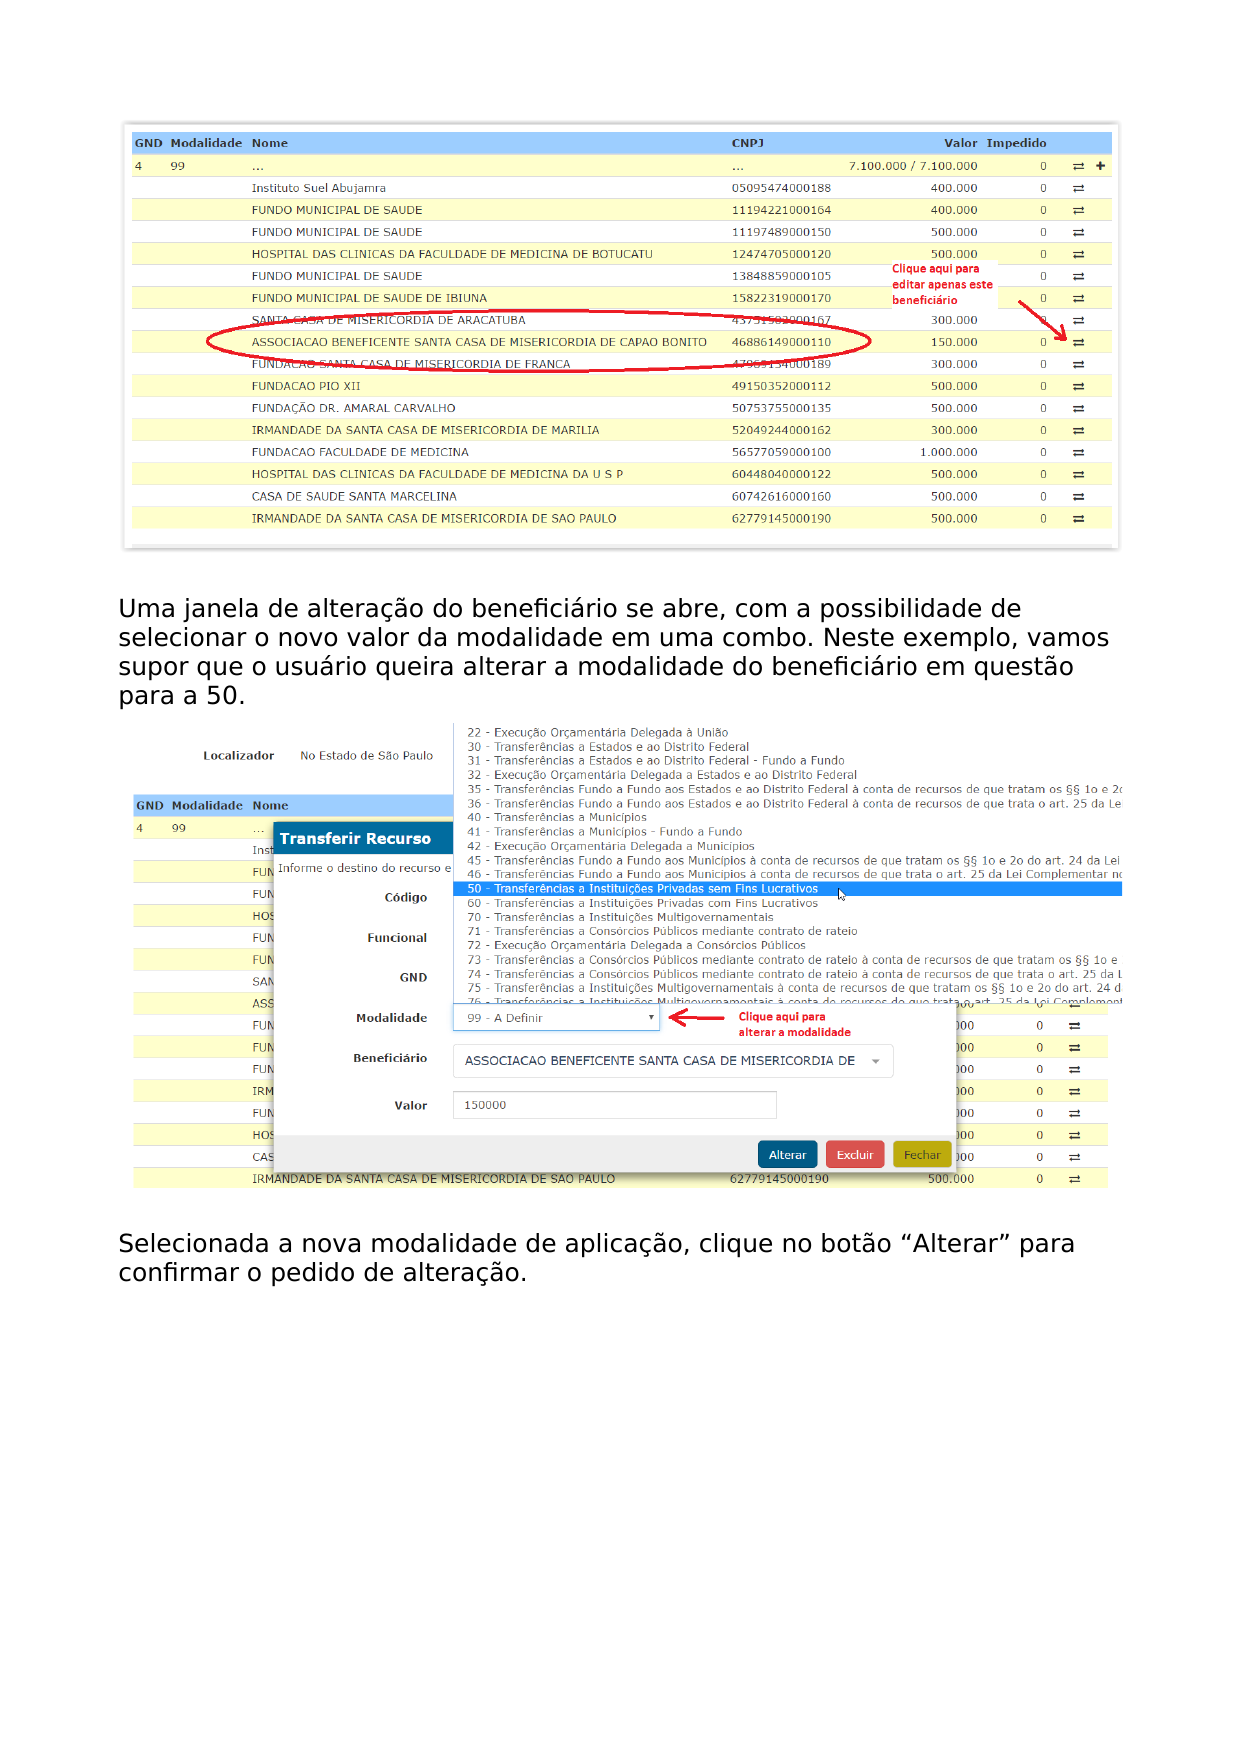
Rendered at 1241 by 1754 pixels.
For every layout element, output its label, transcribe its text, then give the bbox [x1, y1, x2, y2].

picture [118, 118, 1123, 553]
picture [118, 723, 1123, 1188]
text Selecionada a nova modalidade de aplicação, clique no botão “Alterar” para confirmar o pedido de alteração. [118, 1229, 1122, 1287]
text Uma janela de alteração do beneficiário se abre, com a possibilidade de selecionar o novo valor da modalidade em uma combo. Neste exemplo, vamos supor que o usuário queira alterar a modalidade do beneficiário em questão para a 50. [118, 594, 1122, 711]
